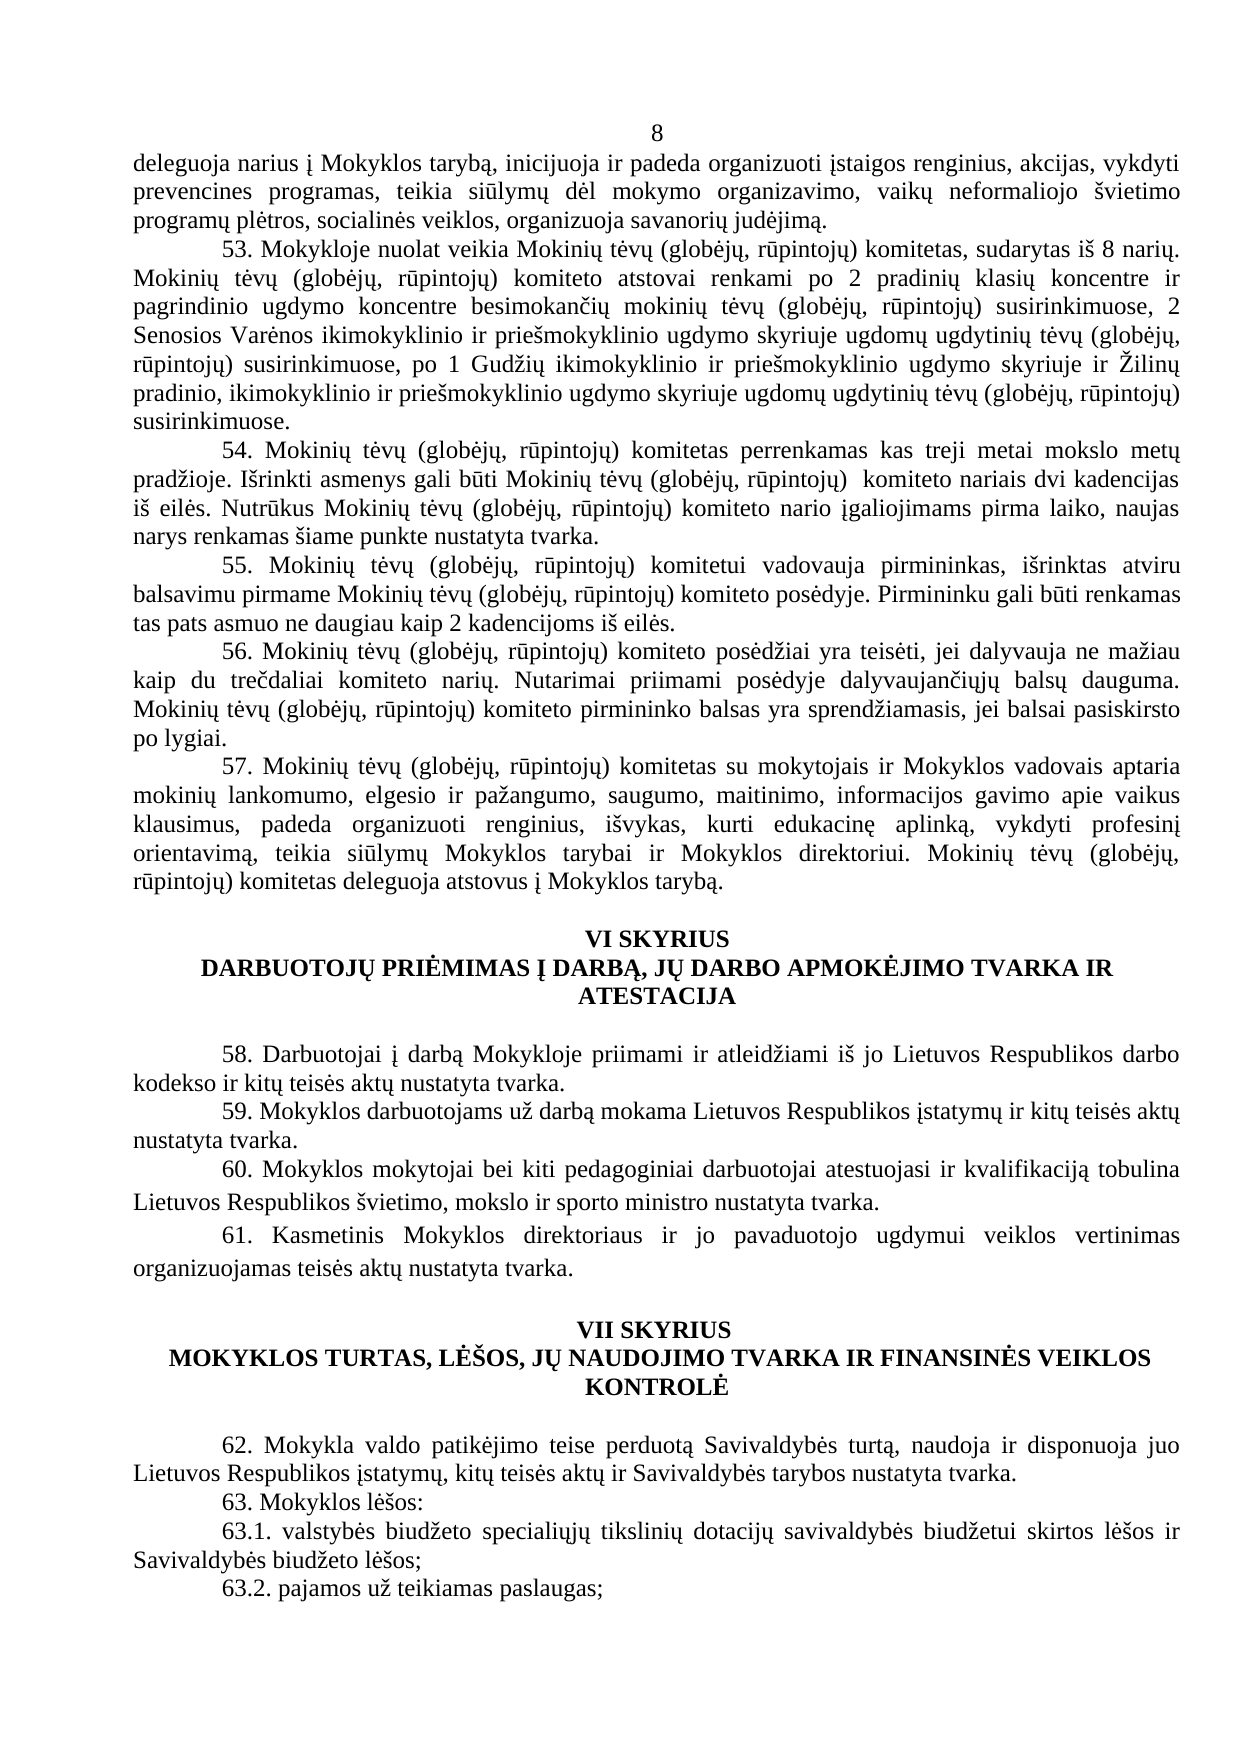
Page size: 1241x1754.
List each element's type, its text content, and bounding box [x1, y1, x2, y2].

text VI SKYRIUS [133, 924, 1181, 953]
text VII SKYRIUS [133, 1315, 1181, 1343]
text 54. Mokinių tėvų (globėjų, rūpintojų) komitetas perrenkamas kas treji metai mokslo metų pradžioje. Išrinkti asmenys gali būti Mokinių tėvų (globėjų, rūpintojų) komiteto nariais dvi kadencijas iš eilės. Nutrūkus Mokinių tėvų (globėjų, rūpintojų) komiteto nario įgaliojimams pirma laiko, naujas narys renkamas šiame punkte nustatyta tvarka. [133, 435, 1181, 550]
text 53. Mokykloje nuolat veikia Mokinių tėvų (globėjų, rūpintojų) komitetas, sudarytas iš 8 narių. Mokinių tėvų (globėjų, rūpintojų) komiteto atstovai renkami po 2 pradinių klasių koncentre ir pagrindinio ugdymo koncentre besimokančių mokinių tėvų (globėjų, rūpintojų) susirinkimuose, 2 Senosios Varėnos ikimokyklinio ir priešmokyklinio ugdymo skyriuje ugdomų ugdytinių tėvų (globėjų, rūpintojų) susirinkimuose, po 1 Gudžių ikimokyklinio ir priešmokyklinio ugdymo skyriuje ir Žilinų pradinio, ikimokyklinio ir priešmokyklinio ugdymo skyriuje ugdomų ugdytinių tėvų (globėjų, rūpintojų) susirinkimuose. [133, 234, 1181, 435]
text 58. Darbuotojai į darbą Mokykloje priimami ir atleidžiami iš jo Lietuvos Respublikos darbo kodekso ir kitų teisės aktų nustatyta tvarka. [133, 1039, 1181, 1096]
text 59. Mokyklos darbuotojams už darbą mokama Lietuvos Respublikos įstatymų ir kitų teisės aktų nustatyta tvarka. [133, 1096, 1181, 1154]
text 56. Mokinių tėvų (globėjų, rūpintojų) komiteto posėdžiai yra teisėti, jei dalyvauja ne mažiau kaip du trečdaliai komiteto narių. Nutarimai priimami posėdyje dalyvaujančiųjų balsų dauguma. Mokinių tėvų (globėjų, rūpintojų) komiteto pirmininko balsas yra sprendžiamasis, jei balsai pasiskirsto po lygiai. [133, 636, 1181, 751]
text 63.1. valstybės biudžeto specialiųjų tikslinių dotacijų savivaldybės biudžetui skirtos lėšos ir Savivaldybės biudžeto lėšos; [133, 1516, 1181, 1573]
text 55. Mokinių tėvų (globėjų, rūpintojų) komitetui vadovauja pirmininkas, išrinktas atviru balsavimu pirmame Mokinių tėvų (globėjų, rūpintojų) komiteto posėdyje. Pirmininku gali būti renkamas tas pats asmuo ne daugiau kaip 2 kadencijoms iš eilės. [133, 550, 1181, 636]
text 63. Mokyklos lėšos: [133, 1487, 1181, 1516]
text 62. Mokykla valdo patikėjimo teise perduotą Savivaldybės turtą, naudoja ir disponuoja juo Lietuvos Respublikos įstatymų, kitų teisės aktų ir Savivaldybės tarybos nustatyta tvarka. [133, 1430, 1181, 1487]
text deleguoja narius į Mokyklos tarybą, inicijuoja ir padeda organizuoti įstaigos renginius, akcijas, vykdyti prevencines programas, teikia siūlymų dėl mokymo organizavimo, vaikų neformaliojo švietimo programų plėtros, socialinės veiklos, organizuoja savanorių judėjimą. [133, 148, 1181, 234]
text 60. Mokyklos mokytojai bei kiti pedagoginiai darbuotojai atestuojasi ir kvalifikaciją tobulina Lietuvos Respublikos švietimo, mokslo ir sporto ministro nustatyta tvarka. [133, 1154, 1181, 1216]
text DARBUOTOJŲ PRIĖMIMAS Į DARBĄ, JŲ DARBO APMOKĖJIMO TVARKA IR ATESTACIJA [133, 953, 1181, 1010]
text MOKYKLOS TURTAS, LĖŠOS, JŲ NAUDOJIMO TVARKA IR FINANSINĖS VEIKLOS KONTROLĖ [133, 1343, 1181, 1401]
text 63.2. pajamos už teikiamas paslaugas; [133, 1573, 1181, 1602]
text 61. Kasmetinis Mokyklos direktoriaus ir jo pavaduotojo ugdymui veiklos vertinimas organizuojamas teisės aktų nustatyta tvarka. [133, 1220, 1181, 1282]
text 57. Mokinių tėvų (globėjų, rūpintojų) komitetas su mokytojais ir Mokyklos vadovais aptaria mokinių lankomumo, elgesio ir pažangumo, saugumo, maitinimo, informacijos gavimo apie vaikus klausimus, padeda organizuoti renginius, išvykas, kurti edukacinę aplinką, vykdyti profesinį orientavimą, teikia siūlymų Mokyklos tarybai ir Mokyklos direktoriui. Mokinių tėvų (globėjų, rūpintojų) komitetas deleguoja atstovus į Mokyklos tarybą. [133, 751, 1181, 895]
